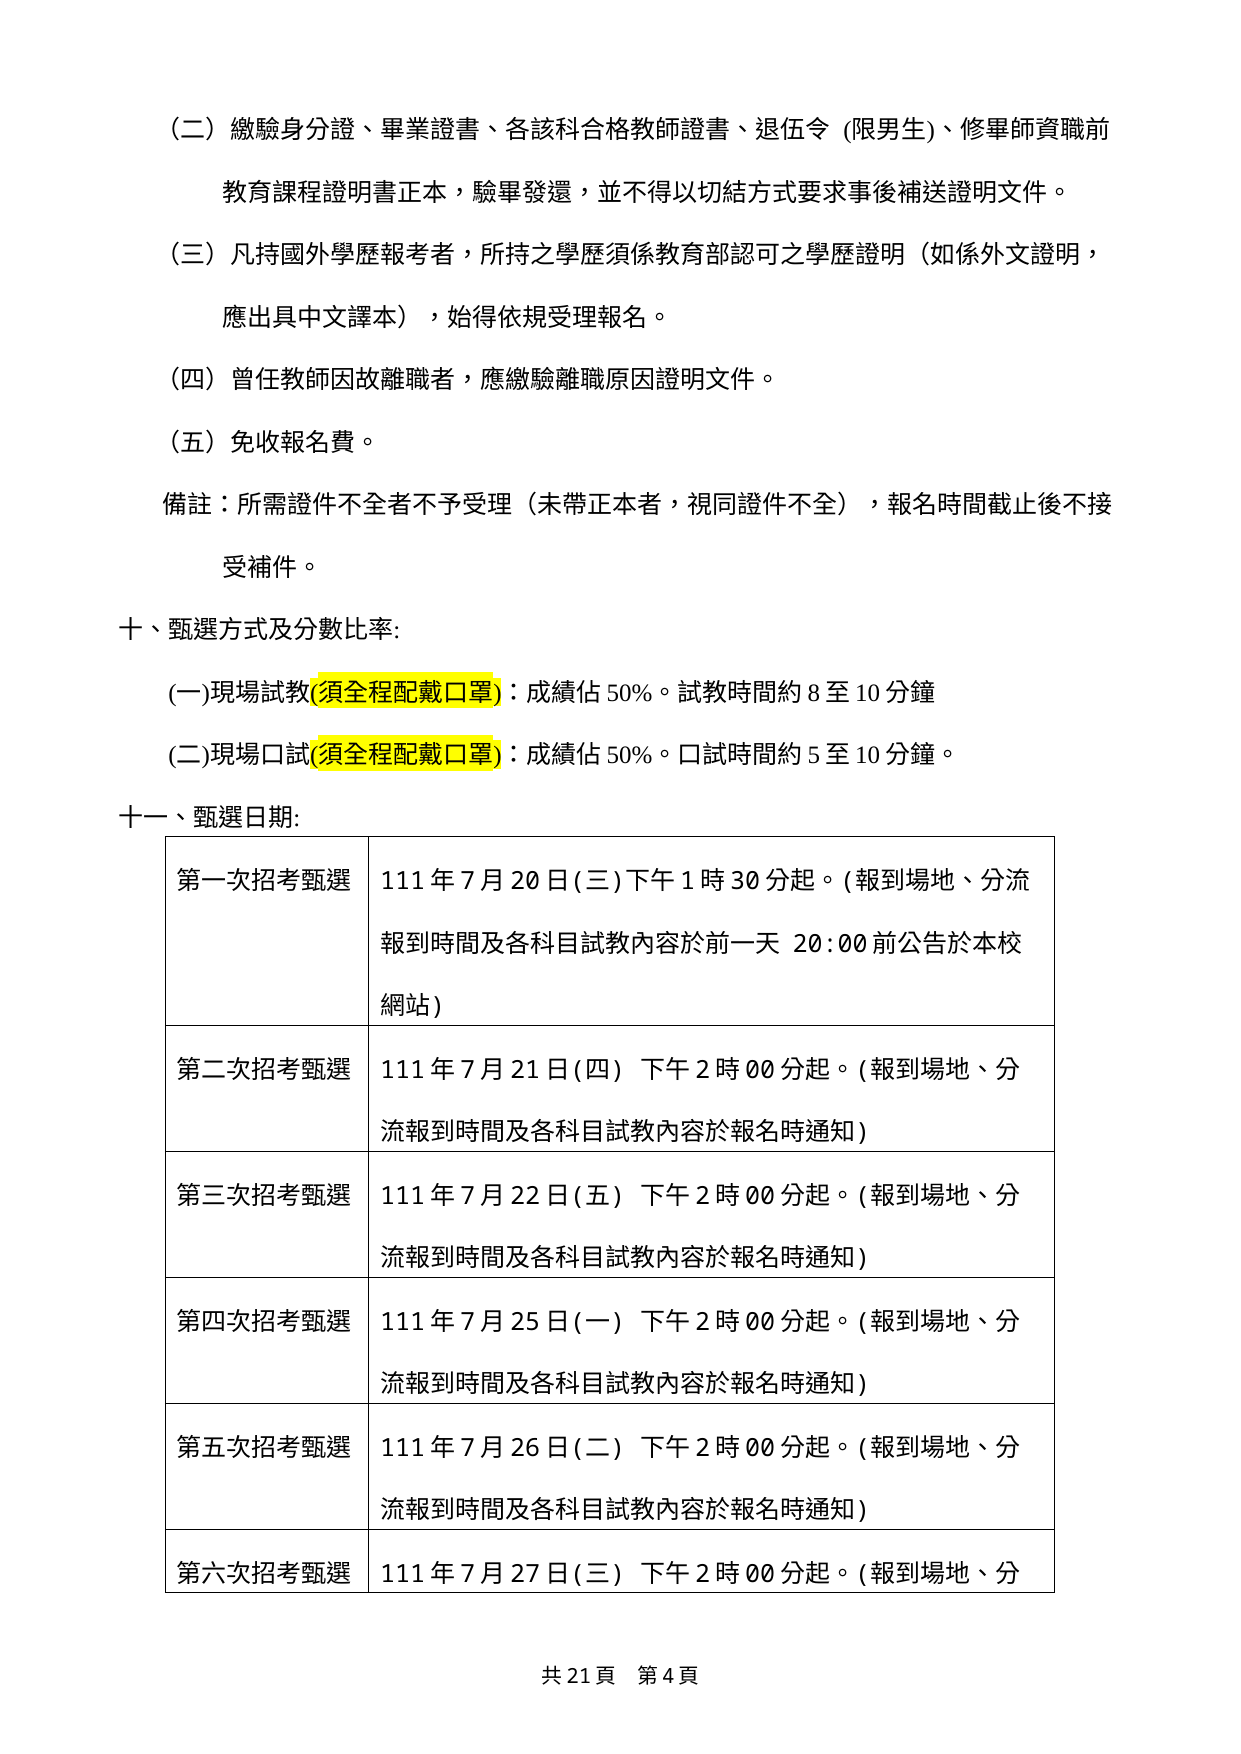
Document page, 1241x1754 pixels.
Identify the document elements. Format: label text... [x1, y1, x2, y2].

table_cell 111年7月22日(五) 下午2時00分起。(報到場地、分流報到時間及各科目試教內容於報名時通知) [369, 1152, 1054, 1277]
text 備註：所需證件不全者不予受理（未帶正本者，視同證件不全），報名時間截止後不接受補件。 [156, 461, 1122, 586]
table_cell 111年7月27日(三) 下午2時00分起。(報到場地、分 [369, 1530, 1054, 1592]
table_header 111年7月20日(三)下午1時30分起。(報到場地、分流報到時間及各科目試教內容於前一天 20:00前公告於本校網站) [369, 837, 1054, 1024]
table_cell 第六次招考甄選 [166, 1530, 368, 1592]
table_cell 第四次招考甄選 [166, 1278, 368, 1403]
text (二)現場口試(須全程配戴口罩)：成績佔50%。口試時間約5至10分鐘。 [168, 711, 1122, 773]
table_cell 111年7月25日(一) 下午2時00分起。(報到場地、分流報到時間及各科目試教內容於報名時通知) [369, 1278, 1054, 1403]
text （四）曾任教師因故離職者，應繳驗離職原因證明文件。 [156, 336, 1122, 398]
table_cell 第二次招考甄選 [166, 1026, 368, 1151]
table_cell 第三次招考甄選 [166, 1152, 368, 1277]
text 十一、甄選日期: [118, 773, 1122, 836]
text (一)現場試教(須全程配戴口罩)：成績佔50%。試教時間約8至10分鐘 [168, 648, 1122, 711]
table_cell 111年7月26日(二) 下午2時00分起。(報到場地、分流報到時間及各科目試教內容於報名時通知) [369, 1404, 1054, 1529]
table_cell 111年7月21日(四) 下午2時00分起。(報到場地、分流報到時間及各科目試教內容於報名時通知) [369, 1026, 1054, 1151]
text （二）繳驗身分證、畢業證書、各該科合格教師證書、退伍令 (限男生)、修畢師資職前教育課程證明書正本，驗畢發還，並不得以切結方式要求事後補送證明文件。 [156, 86, 1122, 211]
text 十、甄選方式及分數比率: [118, 586, 1122, 648]
text （五）免收報名費。 [156, 398, 1122, 461]
table_header 第一次招考甄選 [166, 837, 368, 1024]
text （三）凡持國外學歷報考者，所持之學歷須係教育部認可之學歷證明（如係外文證明，應出具中文譯本），始得依規受理報名。 [156, 211, 1122, 336]
table_cell 第五次招考甄選 [166, 1404, 368, 1529]
